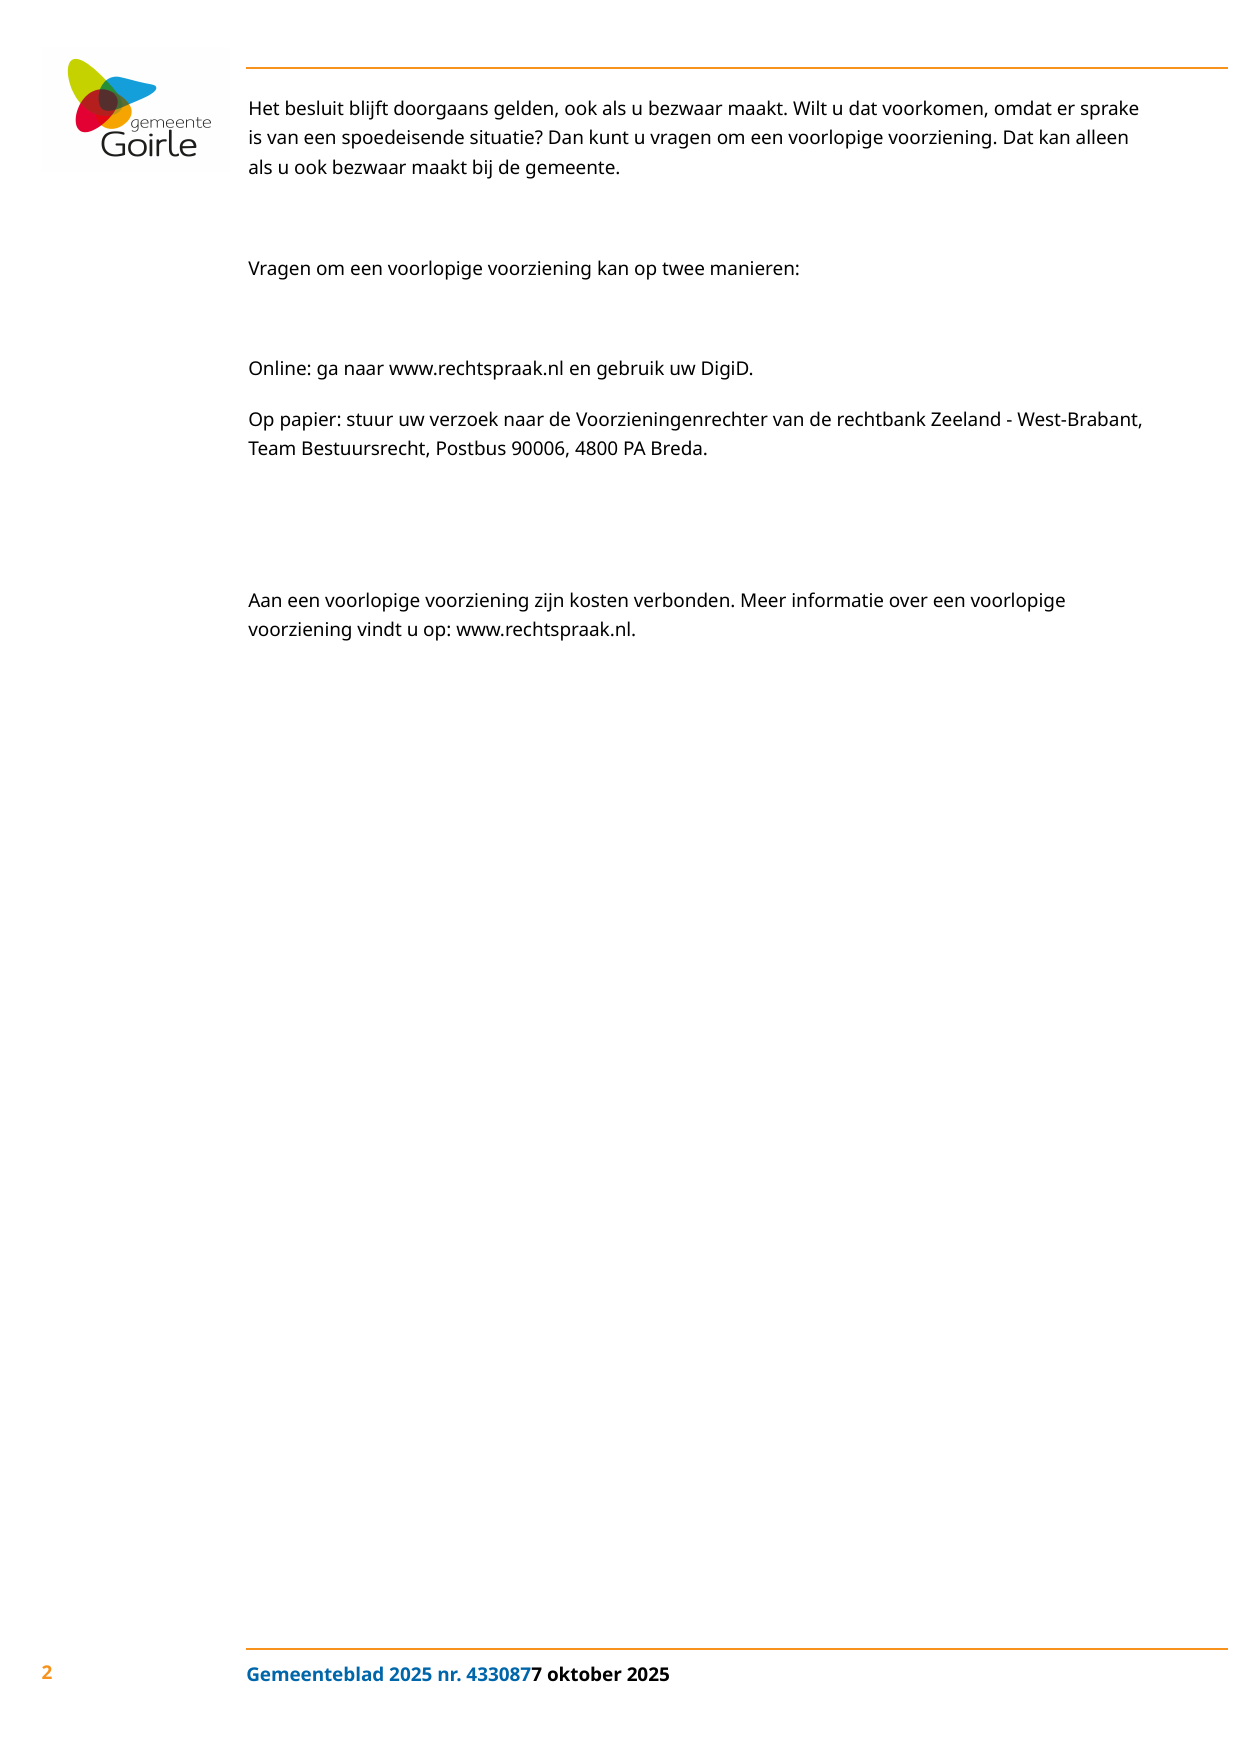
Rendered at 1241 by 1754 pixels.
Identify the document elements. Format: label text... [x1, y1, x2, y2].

text Het besluit blijft doorgaans gelden, ook als u bezwaar maakt. Wilt u dat voorkomen, omdat er sprake is van een spoedeisende situatie? Dan kunt u vragen om een voorlopige voorziening. Dat kan alleen als u ook bezwaar maakt bij de gemeente. [248, 95, 1152, 180]
picture [41, 47, 231, 172]
text Vragen om een voorlopige voorziening kan op twee manieren: [248, 255, 1152, 281]
text Aan een voorlopige voorziening zijn kosten verbonden. Meer informatie over een voorlopige voorziening vindt u op: www.rechtspraak.nl. [248, 587, 1152, 642]
text Op papier: stuur uw verzoek naar de Voorzieningenrechter van de rechtbank Zeeland - West-Brabant, Team Bestuursrecht, Postbus 90006, 4800 PA Breda. [248, 406, 1152, 461]
text Online: ga naar www.rechtspraak.nl en gebruik uw DigiD. [248, 356, 1152, 381]
